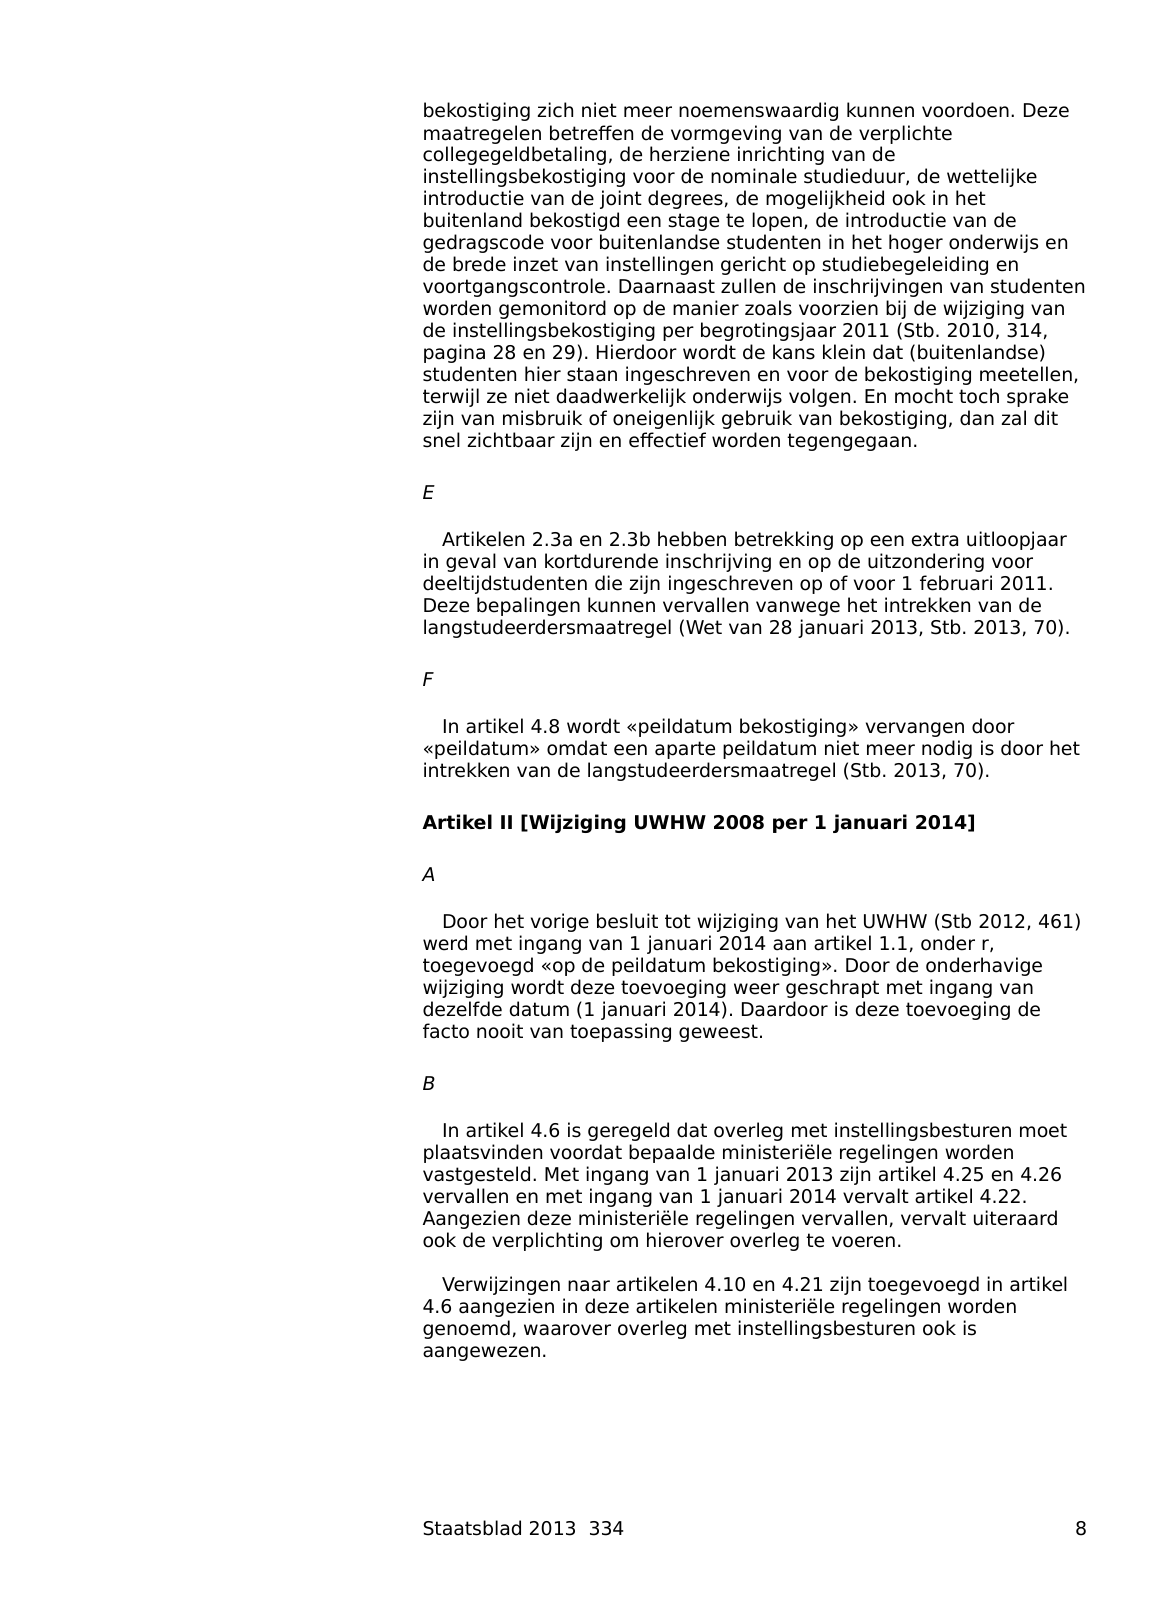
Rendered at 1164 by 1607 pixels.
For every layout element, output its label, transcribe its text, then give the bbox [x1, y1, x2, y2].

text Artikelen 2.3a en 2.3b hebben betrekking op een extra uitloopjaar in geval van kortdurende inschrijving en op de uitzondering voor deeltijdstudenten die zijn ingeschreven op of voor 1 februari 2011. Deze bepalingen kunnen vervallen vanwege het intrekken van de langstudeerdersmaatregel (Wet van 28 januari 2013, Stb. 2013, 70). [422, 529, 1087, 639]
subtitle B [422, 1073, 1087, 1095]
subtitle E [422, 482, 1087, 504]
text bekostiging zich niet meer noemenswaardig kunnen voordoen. Deze maatregelen betreffen de vormgeving van de verplichte collegegeldbetaling, de herziene inrichting van de instellingsbekostiging voor de nominale studieduur, de wettelijke introductie van de joint degrees, de mogelijkheid ook in het buitenland bekostigd een stage te lopen, de introductie van de gedragscode voor buitenlandse studenten in het hoger onderwijs en de brede inzet van instellingen gericht op studiebegeleiding en voortgangscontrole. Daarnaast zullen de inschrijvingen van studenten worden gemonitord op de manier zoals voorzien bij de wijziging van de instellingsbekostiging per begrotingsjaar 2011 (Stb. 2010, 314, pagina 28 en 29). Hierdoor wordt de kans klein dat (buitenlandse) studenten hier staan ingeschreven en voor de bekostiging meetellen, terwijl ze niet daadwerkelijk onderwijs volgen. En mocht toch sprake zijn van misbruik of oneigenlijk gebruik van bekostiging, dan zal dit snel zichtbaar zijn en effectief worden tegengegaan. [422, 100, 1087, 452]
subtitle A [422, 864, 1087, 886]
text Verwijzingen naar artikelen 4.10 en 4.21 zijn toegevoegd in artikel 4.6 aangezien in deze artikelen ministeriële regelingen worden genoemd, waarover overleg met instellingsbesturen ook is aangewezen. [422, 1274, 1087, 1362]
text Door het vorige besluit tot wijziging van het UWHW (Stb 2012, 461) werd met ingang van 1 januari 2014 aan artikel 1.1, onder r, toegevoegd «op de peildatum bekostiging». Door de onderhavige wijziging wordt deze toevoeging weer geschrapt met ingang van dezelfde datum (1 januari 2014). Daardoor is deze toevoeging de facto nooit van toepassing geweest. [422, 911, 1087, 1043]
subtitle F [422, 669, 1087, 691]
subtitle Artikel II [Wijziging UWHW 2008 per 1 januari 2014] [422, 812, 1087, 834]
text In artikel 4.6 is geregeld dat overleg met instellingsbesturen moet plaatsvinden voordat bepaalde ministeriële regelingen worden vastgesteld. Met ingang van 1 januari 2013 zijn artikel 4.25 en 4.26 vervallen en met ingang van 1 januari 2014 vervalt artikel 4.22. Aangezien deze ministeriële regelingen vervallen, vervalt uiteraard ook de verplichting om hierover overleg te voeren. [422, 1120, 1087, 1252]
text In artikel 4.8 wordt «peildatum bekostiging» vervangen door «peildatum» omdat een aparte peildatum niet meer nodig is door het intrekken van de langstudeerdersmaatregel (Stb. 2013, 70). [422, 716, 1087, 782]
